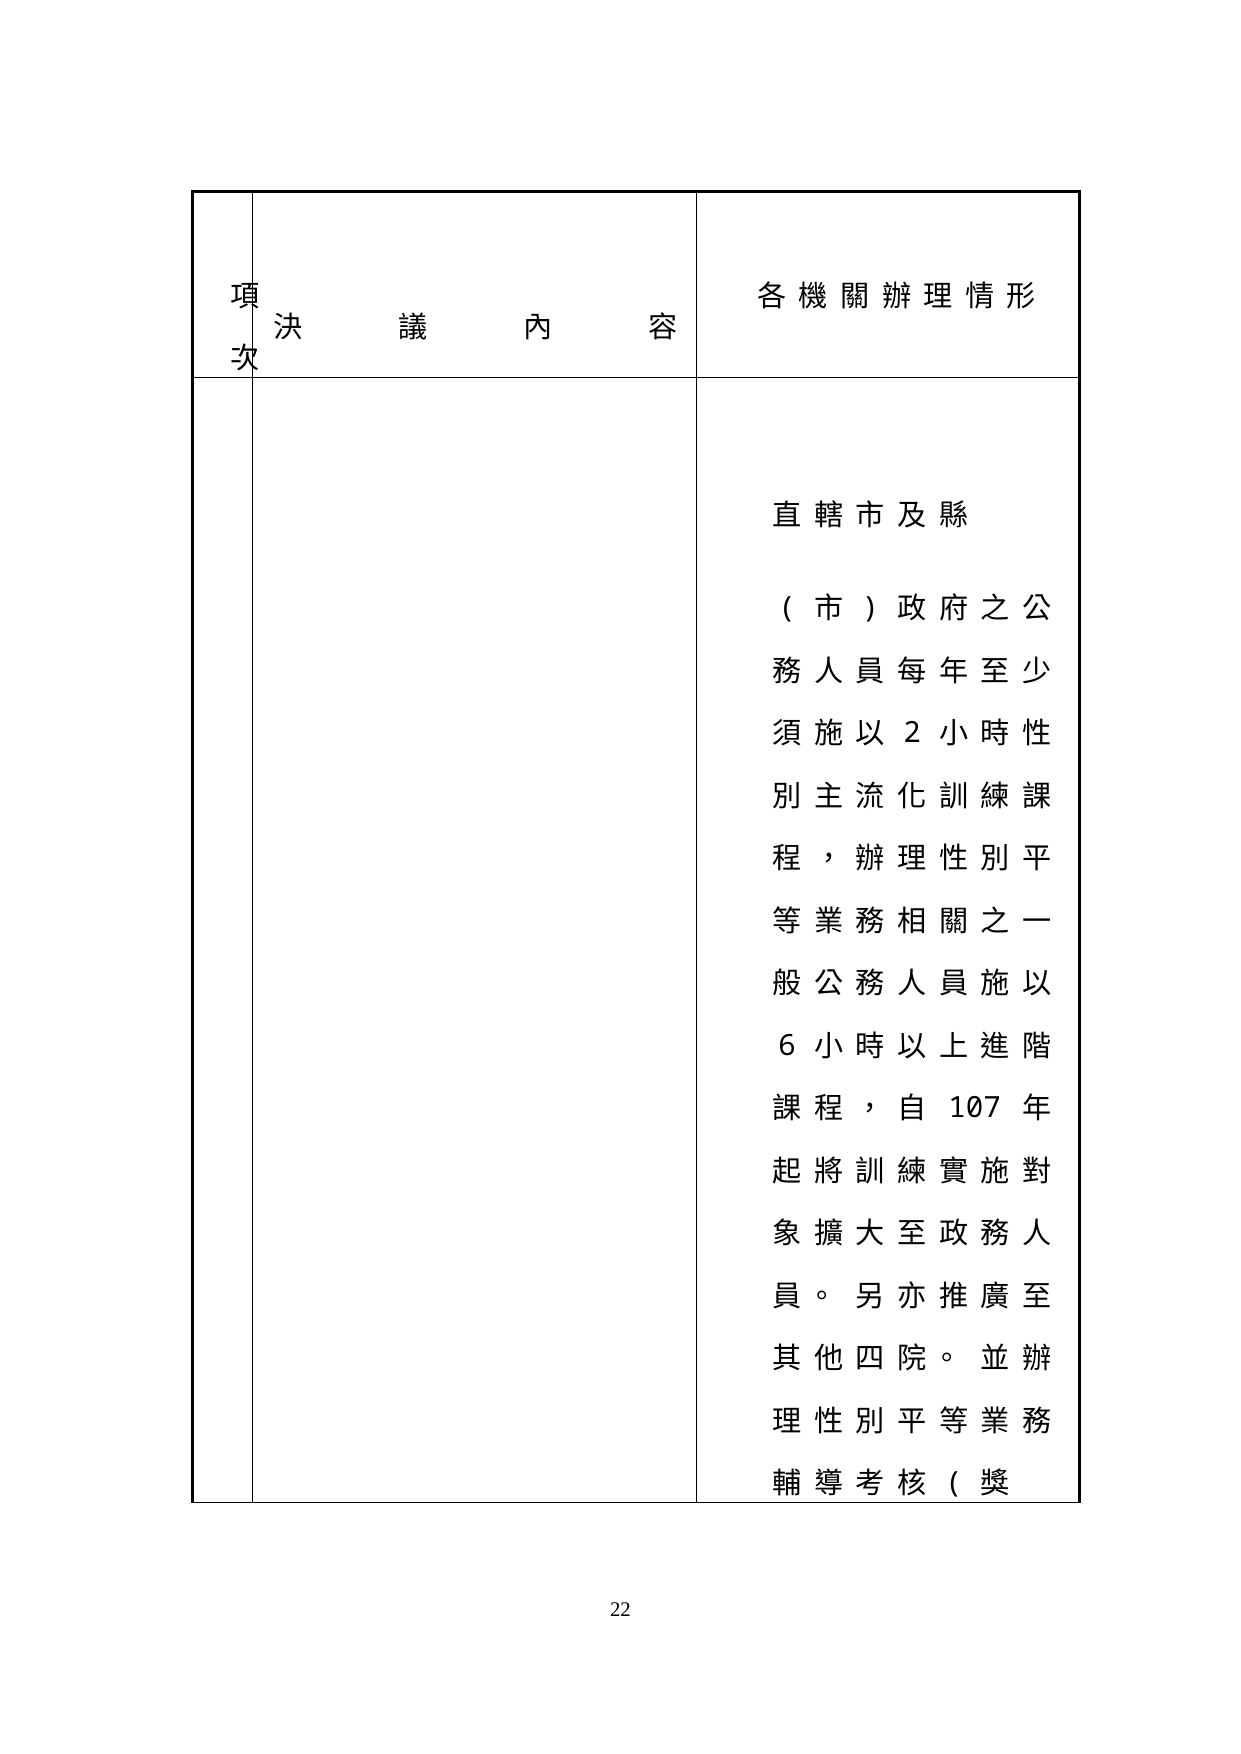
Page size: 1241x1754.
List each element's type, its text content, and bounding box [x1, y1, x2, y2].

table_header 項次 [194, 193, 252, 377]
table_cell 5. [194, 378, 252, 1502]
table_header 決 議 內 容 [253, 193, 696, 377]
table_header 各機關辦理情形 [697, 193, 1078, 377]
table_cell 直轄市及縣(市)政府之公務人員每年至少須施以2小時性別主流化訓練課程，辦理性別平等業務相關之一般公務人員施以6小時以上進階課程，自107年起將訓練實施對象擴大至政務人員。另亦推廣至其他四院。並辦理性別平等業務輔導考核(獎 [697, 378, 1078, 1502]
table_cell 【內政委員會-歲出部分-行政院主管-行政院】 (四十七)110年度行政院單位預算第8目「性別平等業務」預算編列1,423萬2千元。經查：總統府前發言人丁允恭因性平案件驚動社會，並主動請辭。顯見我國政府官員性別平等教育水平有待加強。爰請行政院就辦理情形向立法院內政委員會提出書面報告。 [253, 378, 696, 1502]
